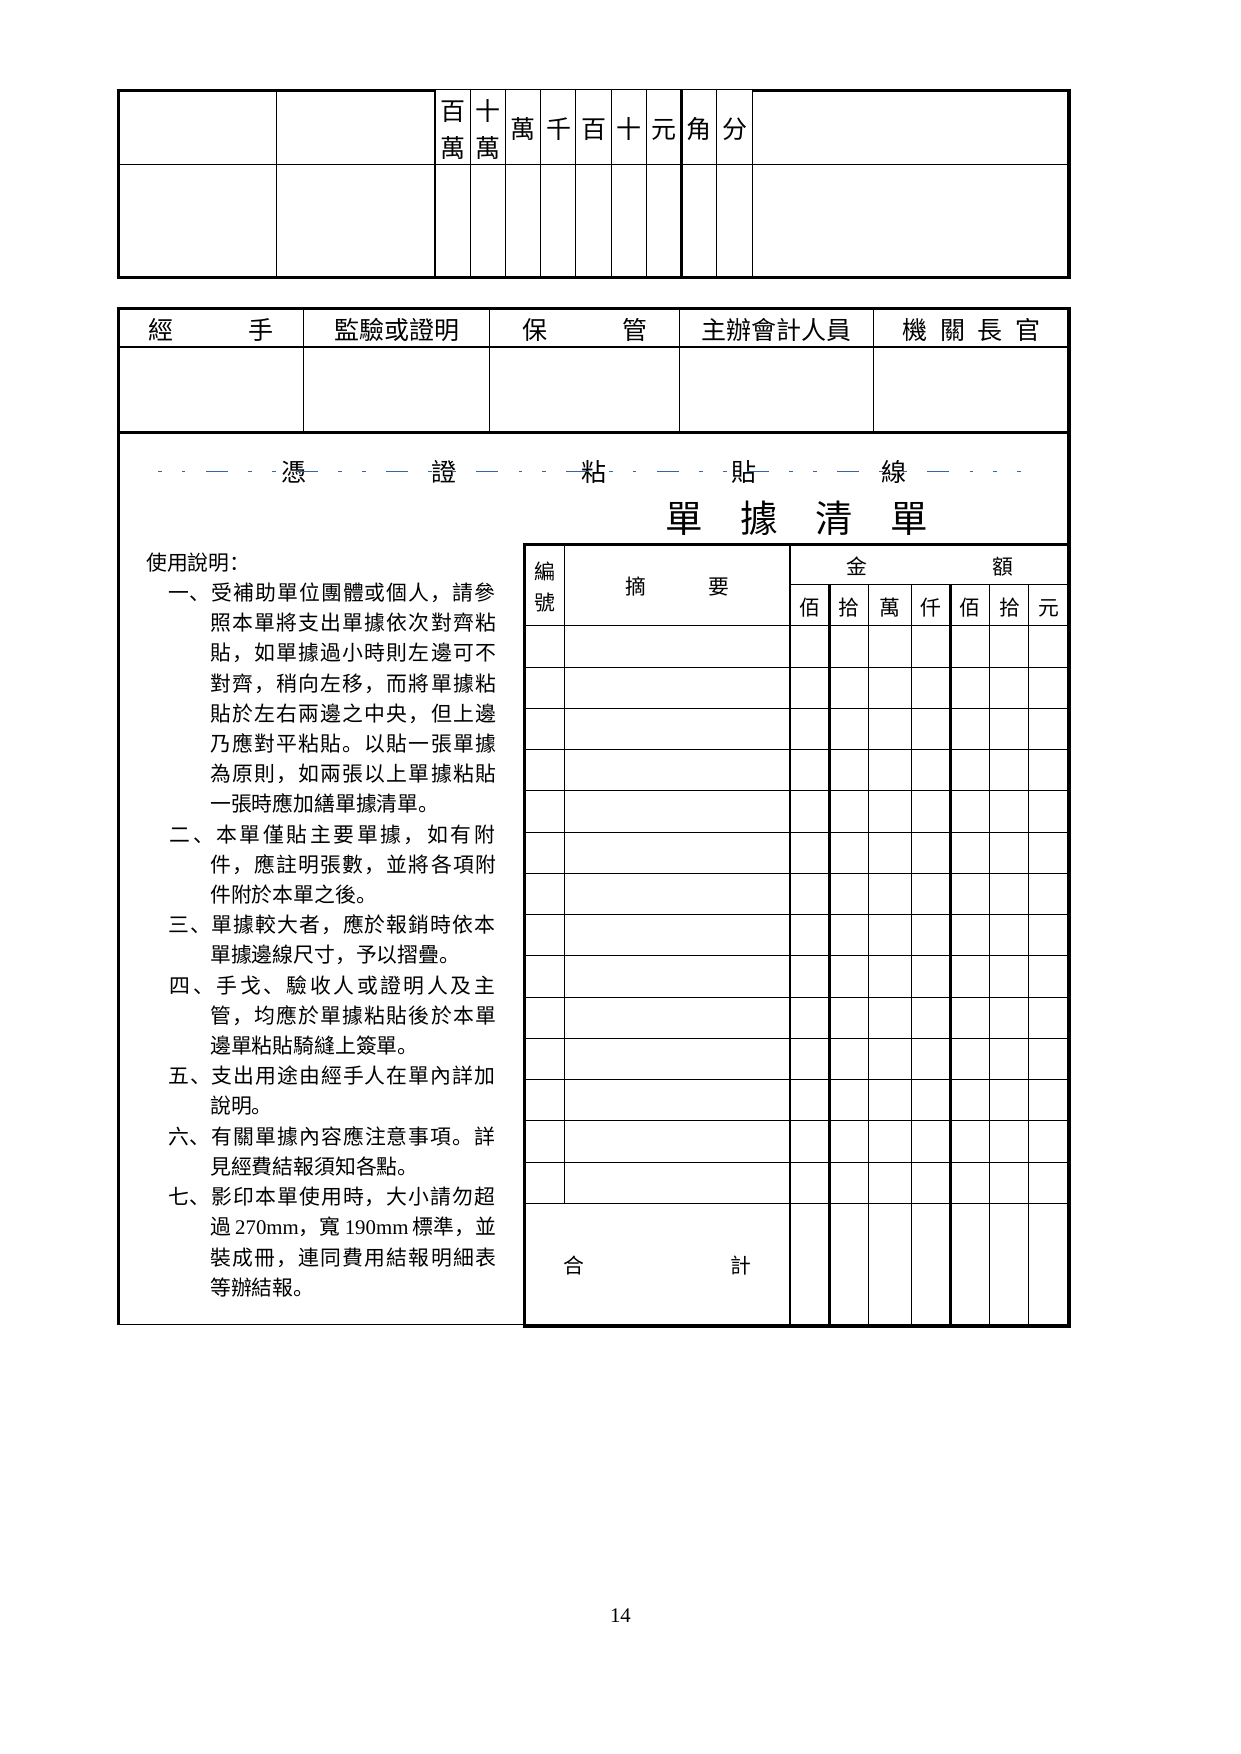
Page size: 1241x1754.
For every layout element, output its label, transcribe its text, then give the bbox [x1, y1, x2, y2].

table_cell [565, 956, 789, 997]
table_cell [683, 165, 716, 276]
table_cell [990, 791, 1028, 832]
table_cell [952, 956, 989, 997]
table_cell [990, 874, 1028, 914]
table_cell [541, 165, 575, 276]
table_cell [791, 1163, 828, 1203]
table_header 機 關 長 官 [874, 310, 1067, 346]
table_cell [791, 998, 828, 1038]
table_cell [1029, 874, 1067, 914]
table_cell [831, 874, 868, 914]
table_cell [565, 874, 789, 914]
table_cell [869, 668, 911, 708]
table_cell [869, 1121, 911, 1162]
table_cell [952, 1039, 989, 1079]
table_cell 元 [1029, 585, 1067, 625]
table_cell [990, 750, 1028, 790]
table_cell 憑 證 粘 貼 線 [120, 434, 1067, 489]
table_cell [831, 626, 868, 667]
table_cell [791, 1121, 828, 1162]
table_cell [526, 833, 564, 873]
table_cell [526, 791, 564, 832]
table_cell [526, 915, 564, 955]
table_cell 佰 [791, 585, 828, 625]
table_cell [753, 165, 1067, 276]
table_cell [526, 1163, 564, 1203]
table_cell [990, 833, 1028, 873]
table_cell [952, 750, 989, 790]
table_cell [526, 956, 564, 997]
table_cell [791, 709, 828, 749]
table_cell [869, 915, 911, 955]
table_cell [526, 998, 564, 1038]
table_cell [526, 626, 564, 667]
table_cell [869, 1204, 911, 1324]
table_cell [831, 709, 868, 749]
table_cell [1029, 1163, 1067, 1203]
table_cell 拾 [990, 585, 1028, 625]
table_cell [912, 956, 949, 997]
table_cell [791, 833, 828, 873]
table_cell [791, 915, 828, 955]
table_cell [791, 956, 828, 997]
table_cell 使用說明： 一、受補助單位團體或個人，請參照本單將支出單據依次對齊粘貼，如單據過小時則左邊可不對齊，稍向左移，而將單據粘貼於左右兩邊之中央，但上邊乃應對平粘貼。以貼一張單據為原則，如兩張以上單據粘貼一張時應加繕單據清單。 二、本單僅貼主要單據，如有附件，應註明張數，並將各項附件附於本單之後。 三、單據較大者，應於報銷時依本單據邊線尺寸，予以摺疊。 四、手戈、驗收人或證明人及主管，均應於單據粘貼後於本單邊單粘貼騎縫上簽單。 五、支出用途由經手人在單內詳加說明。 六、有關單據內容應注意事項。詳見經費結報須知各點。 七、影印本單使用時，大小請勿超過270mm，寬190mm標準，並裝成冊，連同費用結報明細表等辦結報。 [120, 543, 523, 1324]
table_cell [831, 915, 868, 955]
table_cell [612, 165, 646, 276]
table_cell [831, 833, 868, 873]
table_cell [526, 750, 564, 790]
table_cell [912, 750, 949, 790]
table_cell [1029, 1080, 1067, 1120]
table_cell [277, 165, 434, 276]
table_cell [869, 750, 911, 790]
table_cell [912, 1204, 949, 1324]
table_cell [565, 709, 789, 749]
table_cell [1029, 791, 1067, 832]
table_cell [912, 874, 949, 914]
table_cell 摘 要 [565, 546, 789, 625]
table_cell [990, 1163, 1028, 1203]
table_cell [565, 1080, 789, 1120]
table_cell [869, 1080, 911, 1120]
table_cell [952, 709, 989, 749]
table_cell [912, 626, 949, 667]
table_cell [952, 874, 989, 914]
table_cell [565, 1163, 789, 1203]
table_cell [990, 998, 1028, 1038]
table_cell [952, 998, 989, 1038]
table_cell [990, 1080, 1028, 1120]
table_cell [869, 998, 911, 1038]
table_cell [990, 956, 1028, 997]
table_cell [831, 1121, 868, 1162]
table_cell [680, 348, 873, 431]
table_cell [1029, 668, 1067, 708]
table_cell [1029, 915, 1067, 955]
table_cell [869, 1039, 911, 1079]
table_cell [912, 915, 949, 955]
table_cell [120, 165, 276, 276]
table_cell [831, 1080, 868, 1120]
table_cell [952, 915, 989, 955]
table_cell 萬 [506, 90, 540, 164]
table_cell [912, 1121, 949, 1162]
table_cell [952, 1080, 989, 1120]
table_header 經 手 [120, 310, 303, 346]
table_cell [791, 791, 828, 832]
table_cell [869, 874, 911, 914]
table_cell [565, 668, 789, 708]
table_cell 拾 [831, 585, 868, 625]
table_cell [990, 915, 1028, 955]
table_cell [869, 709, 911, 749]
table_cell [831, 668, 868, 708]
table_cell [990, 1204, 1028, 1324]
table_cell [952, 1163, 989, 1203]
table_cell [869, 791, 911, 832]
table_cell [490, 348, 679, 431]
table_cell [952, 791, 989, 832]
table_cell [952, 1121, 989, 1162]
table_cell 金 額 [791, 546, 1067, 584]
table_cell [831, 998, 868, 1038]
table_cell [869, 833, 911, 873]
table_cell [565, 750, 789, 790]
table_cell [952, 626, 989, 667]
table_cell 合 計 [526, 1204, 789, 1324]
table_cell 十萬 [471, 90, 505, 164]
table_cell [471, 165, 505, 276]
table_cell [990, 1121, 1028, 1162]
table_cell [869, 956, 911, 997]
table_header [753, 92, 1067, 164]
table_cell [1029, 998, 1067, 1038]
table_cell [831, 791, 868, 832]
table_cell [565, 833, 789, 873]
table_cell [526, 1039, 564, 1079]
table_cell 角 [683, 90, 716, 164]
table_cell [1029, 750, 1067, 790]
table_header 監驗或證明 [304, 310, 489, 346]
table_cell [791, 1080, 828, 1120]
table_cell [565, 998, 789, 1038]
table_cell [952, 833, 989, 873]
table_cell [831, 750, 868, 790]
table_cell [912, 791, 949, 832]
table_cell [912, 1080, 949, 1120]
table_cell 千 [541, 90, 575, 164]
table_cell [869, 626, 911, 667]
table_cell [120, 489, 524, 543]
table_cell 佰 [952, 585, 989, 625]
table_cell 萬 [869, 585, 911, 625]
table_cell [912, 833, 949, 873]
table_cell [506, 165, 540, 276]
table_cell [912, 668, 949, 708]
table_cell [791, 668, 828, 708]
table_cell [990, 668, 1028, 708]
table_cell [912, 998, 949, 1038]
table_header 主辦會計人員 [680, 310, 873, 346]
table_cell [791, 626, 828, 667]
table_cell [1029, 626, 1067, 667]
table_cell [791, 874, 828, 914]
table_cell [526, 874, 564, 914]
table_cell [874, 348, 1067, 431]
table_cell [304, 348, 489, 431]
table_cell [717, 165, 752, 276]
table_cell [791, 1204, 828, 1324]
table_cell [1029, 1204, 1067, 1324]
table_cell [990, 709, 1028, 749]
table_cell 仟 [912, 585, 949, 625]
table_cell [912, 1163, 949, 1203]
table_cell [565, 626, 789, 667]
table_cell [831, 1039, 868, 1079]
table_cell [912, 1039, 949, 1079]
table_cell [565, 1121, 789, 1162]
table_cell [869, 1163, 911, 1203]
table_header 憑證號碼 [120, 92, 276, 164]
table_cell 十 [612, 90, 646, 164]
table_cell 百 [576, 90, 611, 164]
table_cell 元 [647, 90, 680, 164]
table_cell [990, 1039, 1028, 1079]
table_cell 分 [717, 90, 752, 164]
table_cell [565, 1039, 789, 1079]
table_cell [647, 165, 680, 276]
table_cell [791, 750, 828, 790]
table_cell [1029, 1121, 1067, 1162]
table_cell 單 據 清 單 [524, 489, 1067, 543]
table_cell [526, 1121, 564, 1162]
table_cell 百萬 [436, 90, 470, 164]
table_cell [1029, 1039, 1067, 1079]
table_cell [990, 626, 1028, 667]
table_cell [526, 1080, 564, 1120]
table_cell 編號 [526, 546, 564, 625]
table_cell [120, 348, 303, 431]
table_cell [831, 1204, 868, 1324]
table_cell [912, 709, 949, 749]
table_cell [791, 1039, 828, 1079]
table_header 保 管 [490, 310, 679, 346]
table_cell [952, 1204, 989, 1324]
table_cell [565, 791, 789, 832]
table_cell [831, 1163, 868, 1203]
table_cell [1029, 709, 1067, 749]
table_header [277, 92, 434, 164]
table_cell [526, 709, 564, 749]
table_cell [526, 668, 564, 708]
table_cell [952, 668, 989, 708]
table_cell [565, 915, 789, 955]
table_cell [1029, 956, 1067, 997]
table_cell [576, 165, 611, 276]
table_cell [1029, 833, 1067, 873]
table_cell [436, 165, 470, 276]
table_cell [831, 956, 868, 997]
